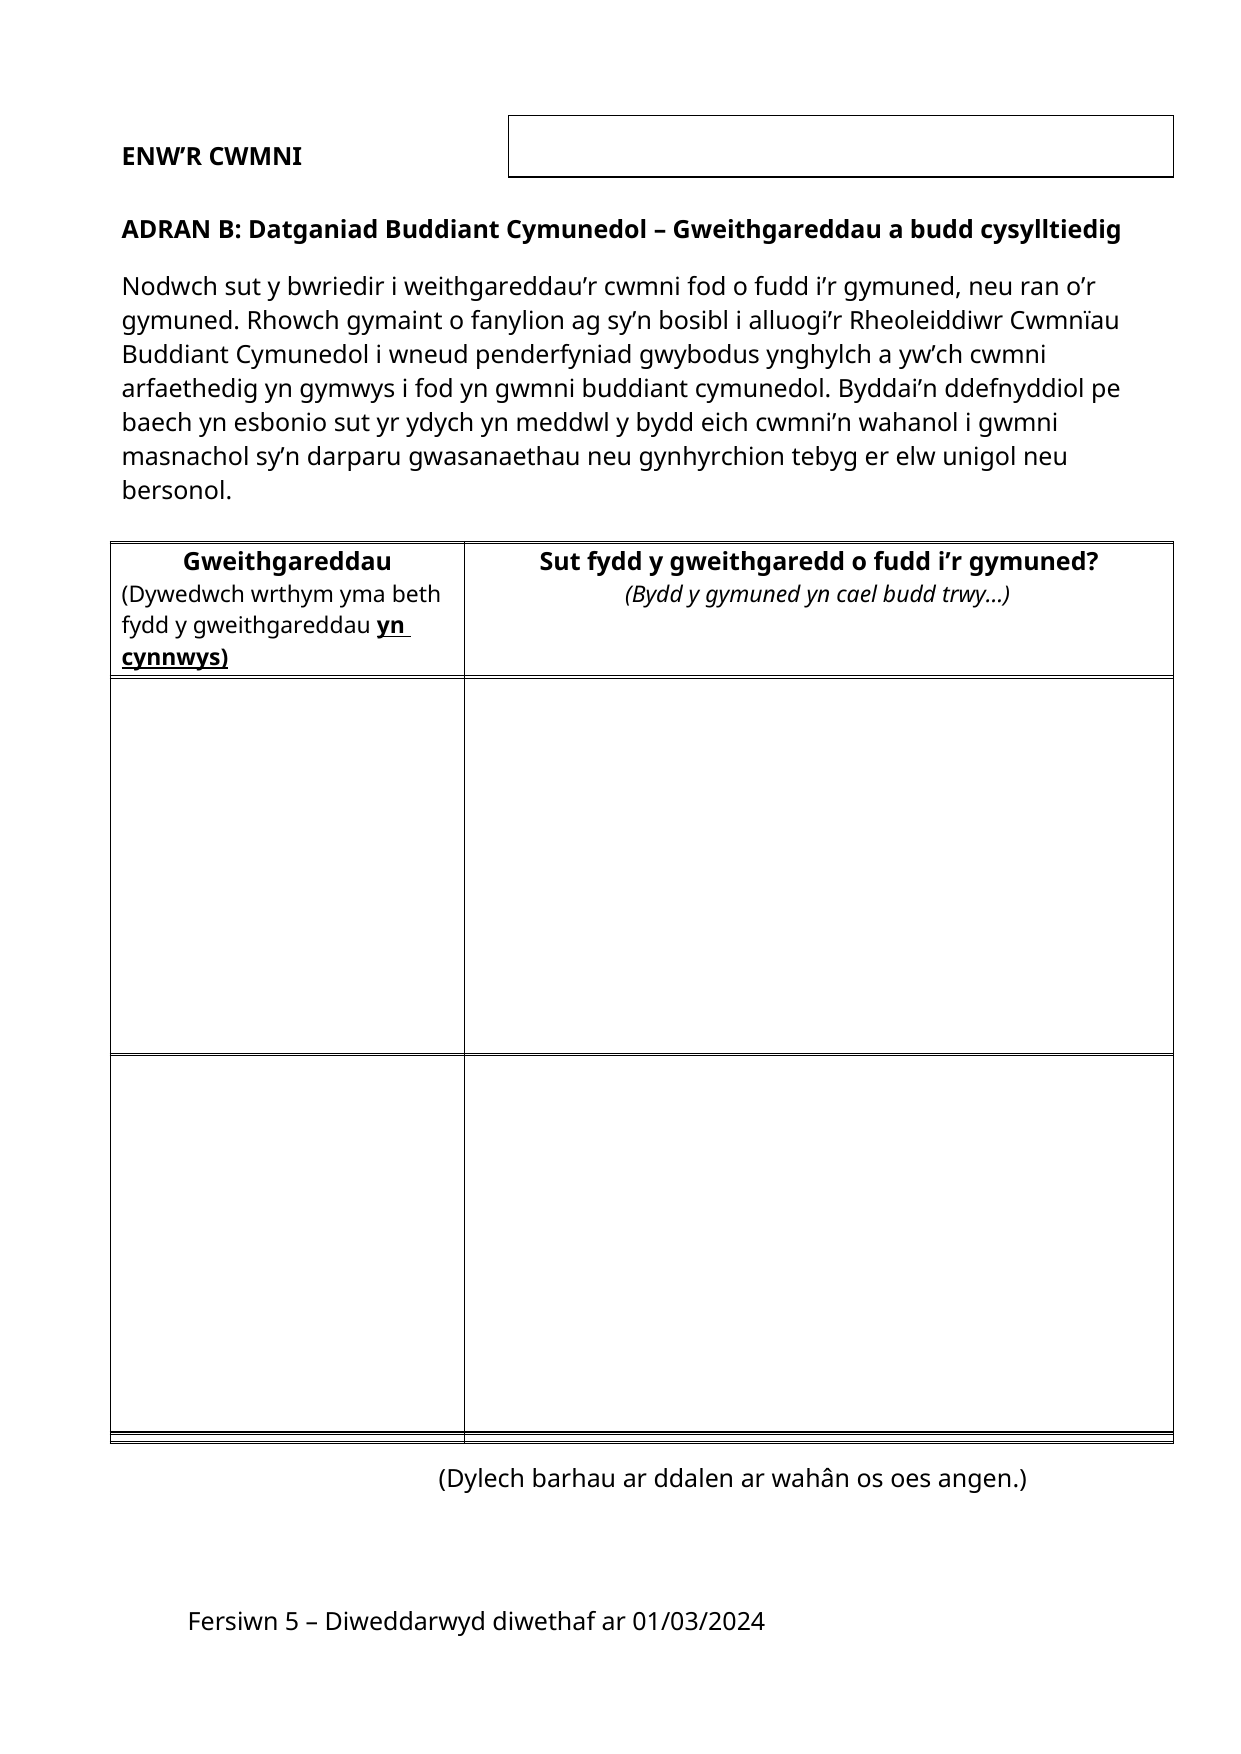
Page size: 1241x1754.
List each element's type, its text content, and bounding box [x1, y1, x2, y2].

table_cell [465, 1435, 1173, 1441]
table_cell [111, 679, 464, 1053]
table_header [509, 116, 1173, 176]
text (Dylech barhau ar ddalen ar wahân os oes angen.) [187, 1461, 1137, 1495]
table_header ENW’R CWMNI [110, 115, 508, 176]
table_cell [111, 1435, 464, 1441]
table_cell [465, 1056, 1173, 1431]
table_cell Sut fydd y gweithgaredd o fudd i’r gymuned? (Bydd y gymuned yn cael budd trwy…) [465, 544, 1173, 675]
table_cell ADRAN B: Datganiad Buddiant Cymunedol – Gweithgareddau a budd cysylltiedig Nodwch sut y bwriedir i weithgareddau’r cwmni fod o fudd i’r gymuned, neu ran o’r gymuned. Rhowch gymaint o fanylion ag sy’n bosibl i alluogi’r Rheoleiddiwr Cwmnïau Buddiant Cymunedol i wneud penderfyniad gwybodus ynghylch a yw’ch cwmni arfaethedig yn gymwys i fod yn gwmni buddiant cymunedol. Byddai’n ddefnyddiol pe baech yn esbonio sut yr ydych yn meddwl y bydd eich cwmni’n wahanol i gwmni masnachol sy’n darparu gwasanaethau neu gynhyrchion tebyg er elw unigol neu bersonol. [110, 176, 1173, 541]
table_cell [111, 1056, 464, 1431]
table_cell [465, 679, 1173, 1053]
table_cell Gweithgareddau (Dywedwch wrthym yma beth fydd y gweithgareddau yn cynnwys) [111, 544, 464, 675]
